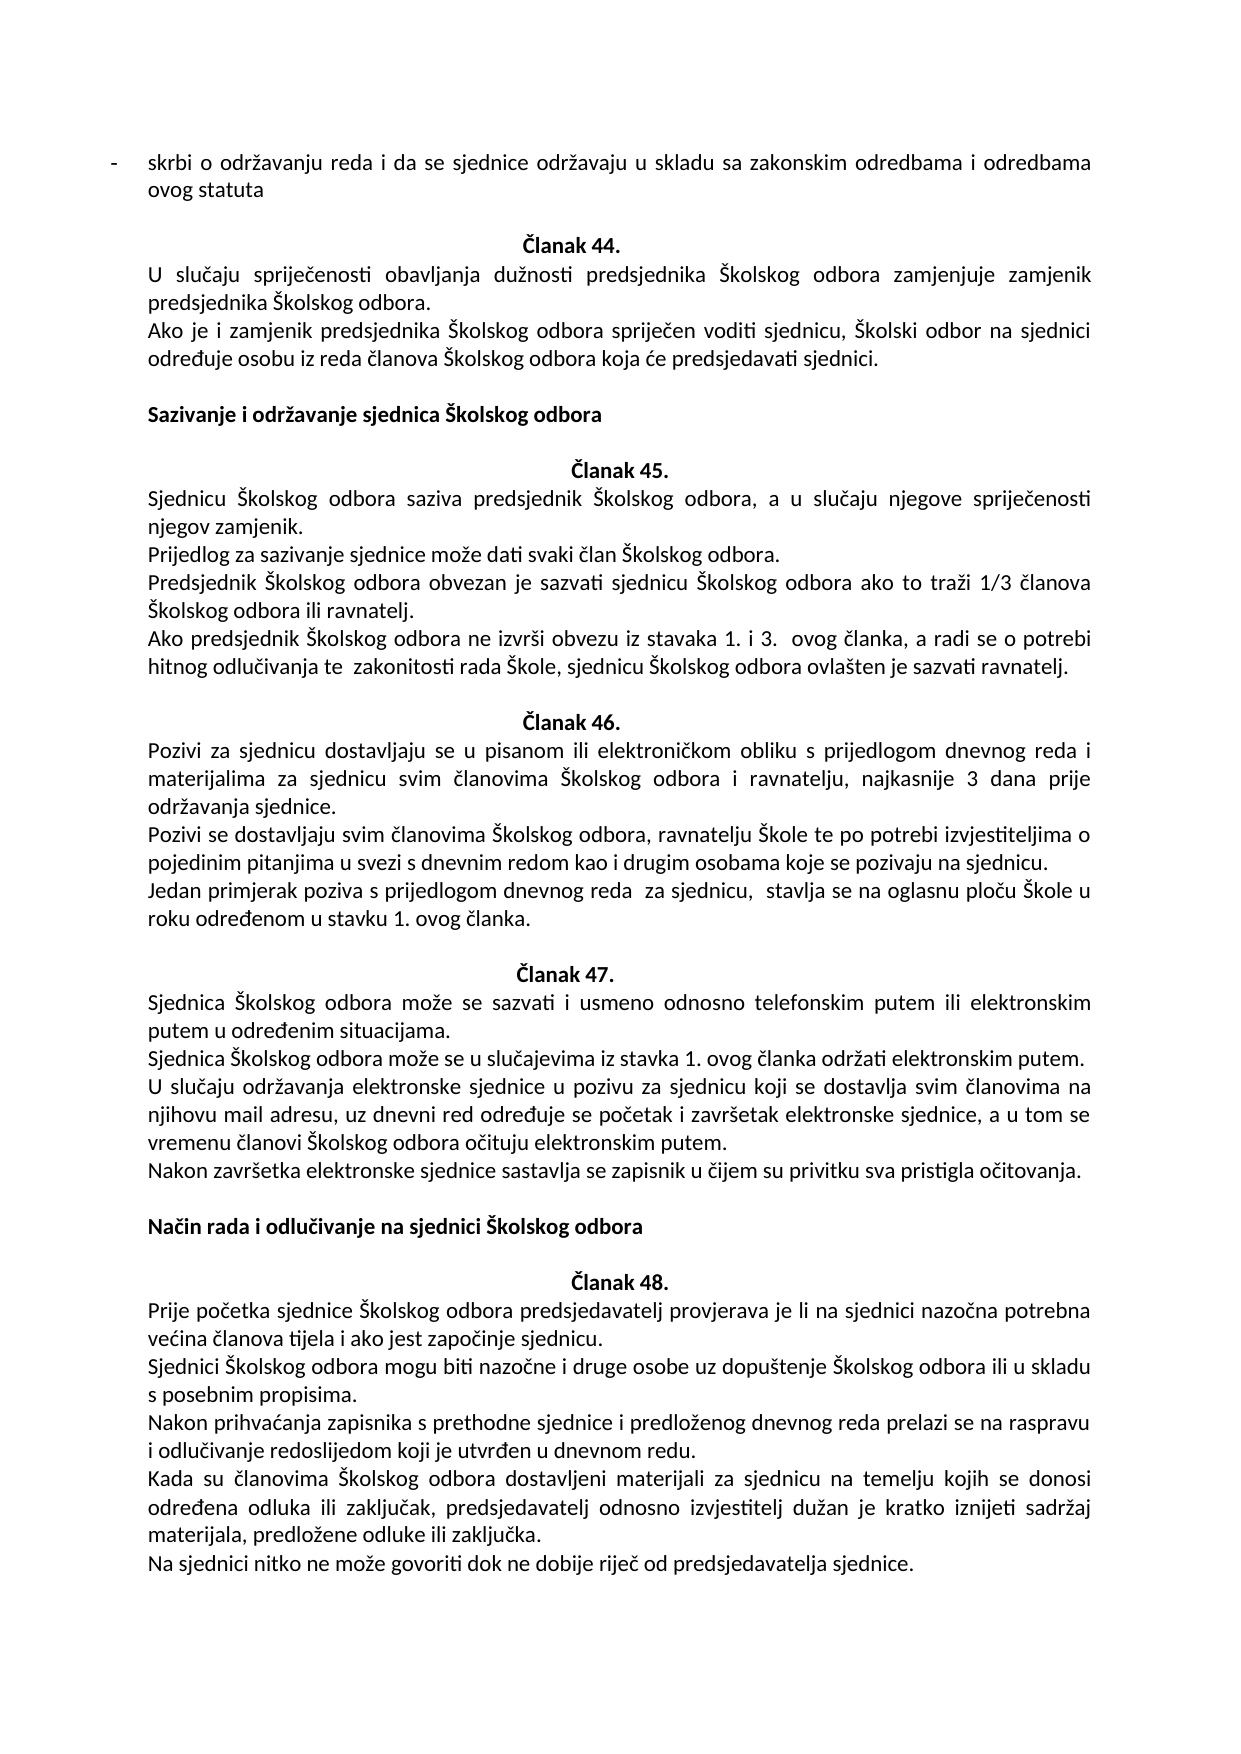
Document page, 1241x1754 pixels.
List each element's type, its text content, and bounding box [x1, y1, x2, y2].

text Nakon prihvaćanja zapisnika s prethodne sjednice i predloženog dnevnog reda prelazi se na raspravu i odlučivanje redoslijedom koji je utvrđen u dnevnom redu. [148, 1408, 1093, 1464]
text Jedan primjerak poziva s prijedlogom dnevnog reda za sjednicu, stavlja se na oglasnu ploču Škole u roku određenom u stavku 1. ovog članka. [148, 876, 1093, 932]
text Sjednicu Školskog odbora saziva predsjednik Školskog odbora, a u slučaju njegove spriječenosti njegov zamjenik. [148, 484, 1093, 540]
text Pozivi se dostavljaju svim članovima Školskog odbora, ravnatelju Škole te po potrebi izvjestiteljima o pojedinim pitanjima u svezi s dnevnim redom kao i drugim osobama koje se pozivaju na sjednicu. [148, 820, 1093, 876]
text Predsjednik Školskog odbora obvezan je sazvati sjednicu Školskog odbora ako to traži 1/3 članova Školskog odbora ili ravnatelj. [148, 568, 1093, 624]
text Članak 46. [448, 708, 1093, 736]
text Kada su članovima Školskog odbora dostavljeni materijali za sjednicu na temelju kojih se donosi određena odluka ili zaključak, predsjedavatelj odnosno izvjestitelj dužan je kratko iznijeti sadržaj materijala, predložene odluke ili zaključka. [148, 1464, 1093, 1549]
text Na sjednici nitko ne može govoriti dok ne dobije riječ od predsjedavatelja sjednice. [148, 1549, 1093, 1577]
text Članak 44. [523, 232, 1093, 260]
text Članak 45. [148, 456, 1093, 484]
text U slučaju održavanja elektronske sjednice u pozivu za sjednicu koji se dostavlja svim članovima na njihovu mail adresu, uz dnevni red određuje se početak i završetak elektronske sjednice, a u tom se vremenu članovi Školskog odbora očituju elektronskim putem. [148, 1072, 1093, 1156]
text Članak 48. [148, 1268, 1093, 1296]
text Sjednica Školskog odbora može se sazvati i usmeno odnosno telefonskim putem ili elektronskim putem u određenim situacijama. [148, 988, 1093, 1044]
text Članak 47. [148, 960, 1093, 988]
text Sjednica Školskog odbora može se u slučajevima iz stavka 1. ovog članka održati elektronskim putem. [148, 1044, 1093, 1072]
text Ako predsjednik Školskog odbora ne izvrši obvezu iz stavaka 1. i 3. ovog članka, a radi se o potrebi hitnog odlučivanja te zakonitosti rada Škole, sjednicu Školskog odbora ovlašten je sazvati ravnatelj. [148, 624, 1093, 680]
text Prije početka sjednice Školskog odbora predsjedavatelj provjerava je li na sjednici nazočna potrebna većina članova tijela i ako jest započinje sjednicu. [148, 1296, 1093, 1352]
text U slučaju spriječenosti obavljanja dužnosti predsjednika Školskog odbora zamjenjuje zamjenik predsjednika Školskog odbora. [148, 260, 1093, 316]
text Nakon završetka elektronske sjednice sastavlja se zapisnik u čijem su privitku sva pristigla očitovanja. [148, 1156, 1093, 1184]
text Ako je i zamjenik predsjednika Školskog odbora spriječen voditi sjednicu, Školski odbor na sjednici određuje osobu iz reda članova Školskog odbora koja će predsjedavati sjednici. [148, 316, 1093, 372]
list skrbi o održavanju reda i da se sjednice održavaju u skladu sa zakonskim odredbama i odredbama ovog statuta [110, 148, 1093, 204]
text Sjednici Školskog odbora mogu biti nazočne i druge osobe uz dopuštenje Školskog odbora ili u skladu s posebnim propisima. [148, 1352, 1093, 1408]
text Prijedlog za sazivanje sjednice može dati svaki član Školskog odbora. [148, 540, 1093, 568]
text Sazivanje i održavanje sjednica Školskog odbora [148, 400, 1093, 428]
text Način rada i odlučivanje na sjednici Školskog odbora [148, 1212, 1093, 1240]
text Pozivi za sjednicu dostavljaju se u pisanom ili elektroničkom obliku s prijedlogom dnevnog reda i materijalima za sjednicu svim članovima Školskog odbora i ravnatelju, najkasnije 3 dana prije održavanja sjednice. [148, 736, 1093, 820]
